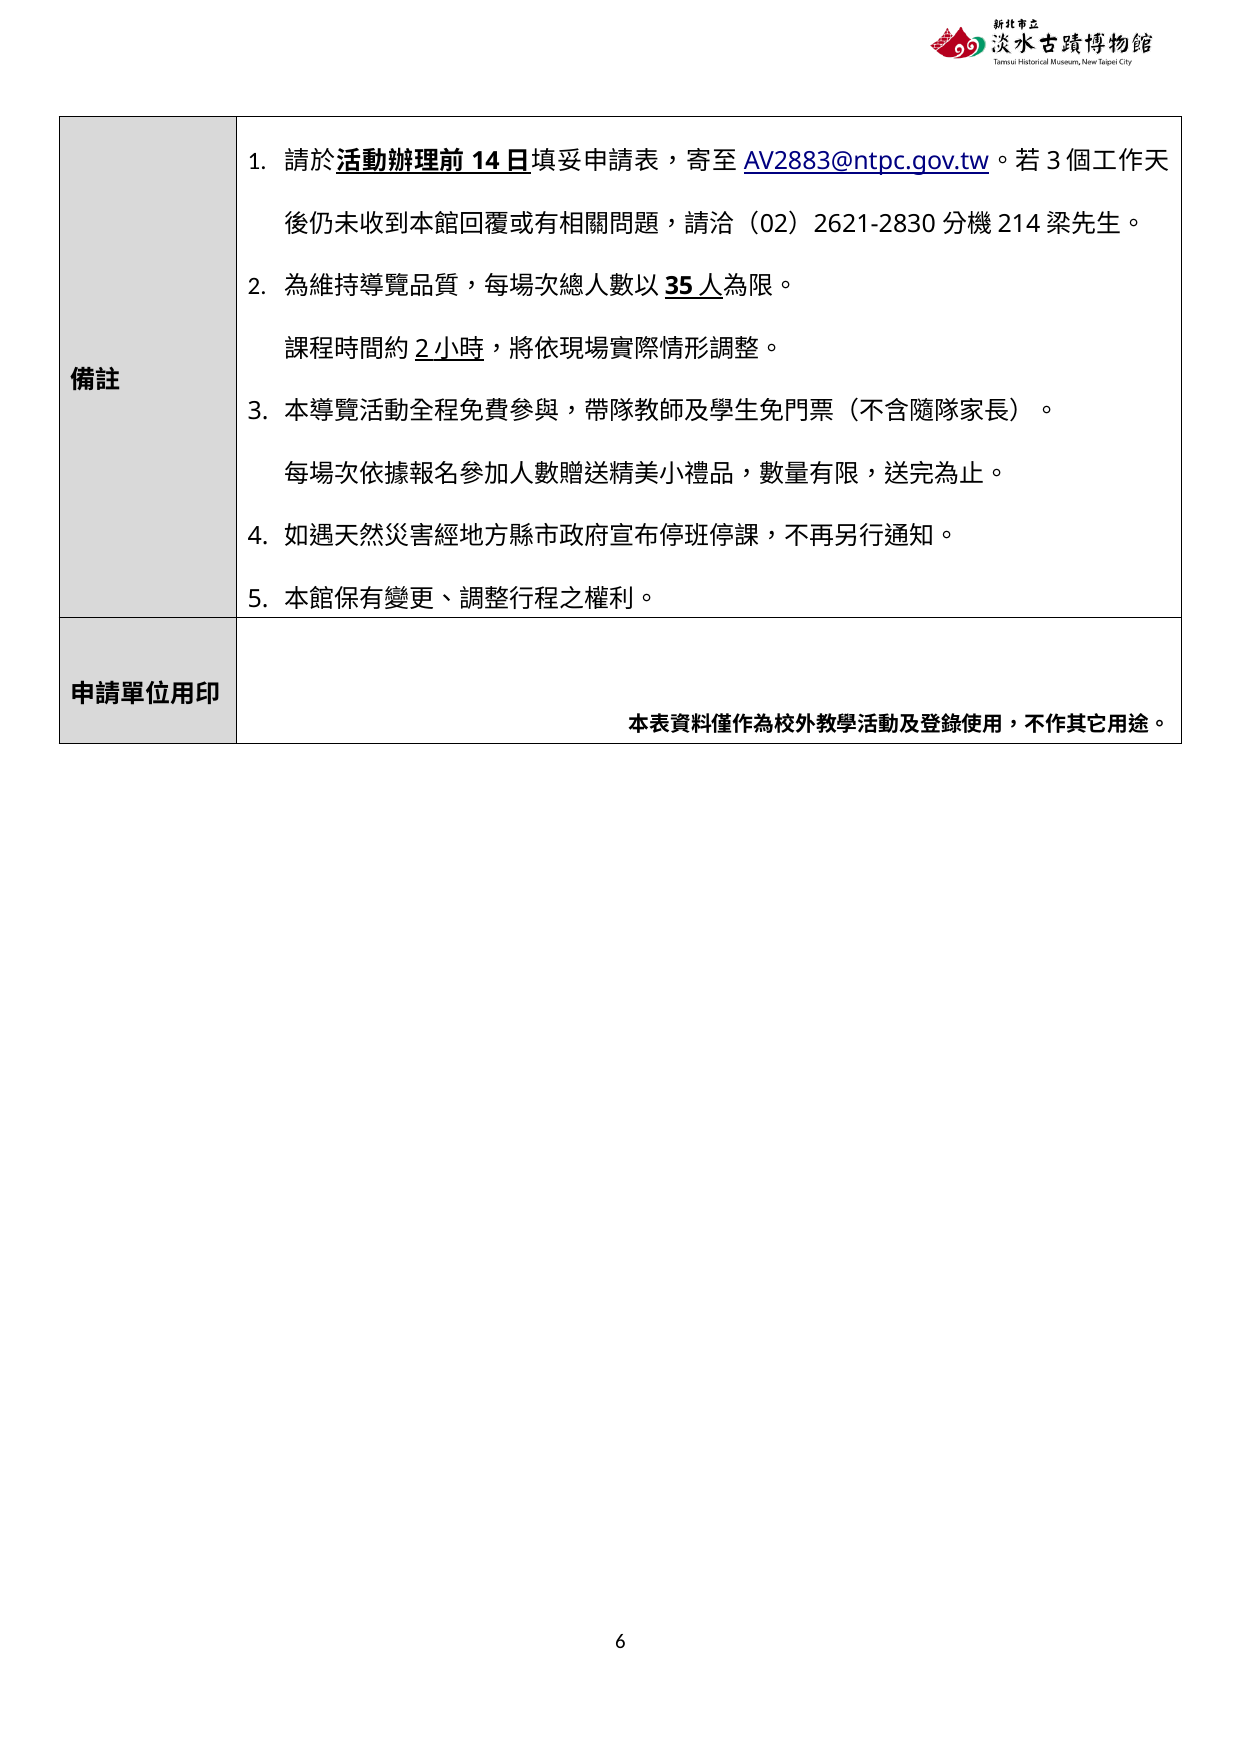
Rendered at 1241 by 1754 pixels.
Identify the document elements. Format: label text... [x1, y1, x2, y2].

table_cell 備註 [60, 117, 236, 617]
table_cell 本表資料僅作為校外教學活動及登錄使用，不作其它用途。 [237, 618, 1181, 743]
table_cell 請於活動辦理前14日填妥申請表，寄至AV2883@ntpc.gov.tw。若3個工作天後仍未收到本館回覆或有相關問題，請洽（02）2621-2830 分機214 梁先生。 為維持導覽品質，每場次總人數以35人為限。 課程時間約2小時，將依現場實際情形調整。 本導覽活動全程免費參與，帶隊教師及學生免門票（不含隨隊家長）。 每場次依據報名參加人數贈送精美小禮品，數量有限，送完為止。 如遇天然災害經地方縣市政府宣布停班停課，不再另行通知。 本館保有變更、調整行程之權利。 [237, 117, 1181, 617]
table_cell 申請單位用印 [60, 618, 236, 743]
picture [930, 18, 1154, 66]
